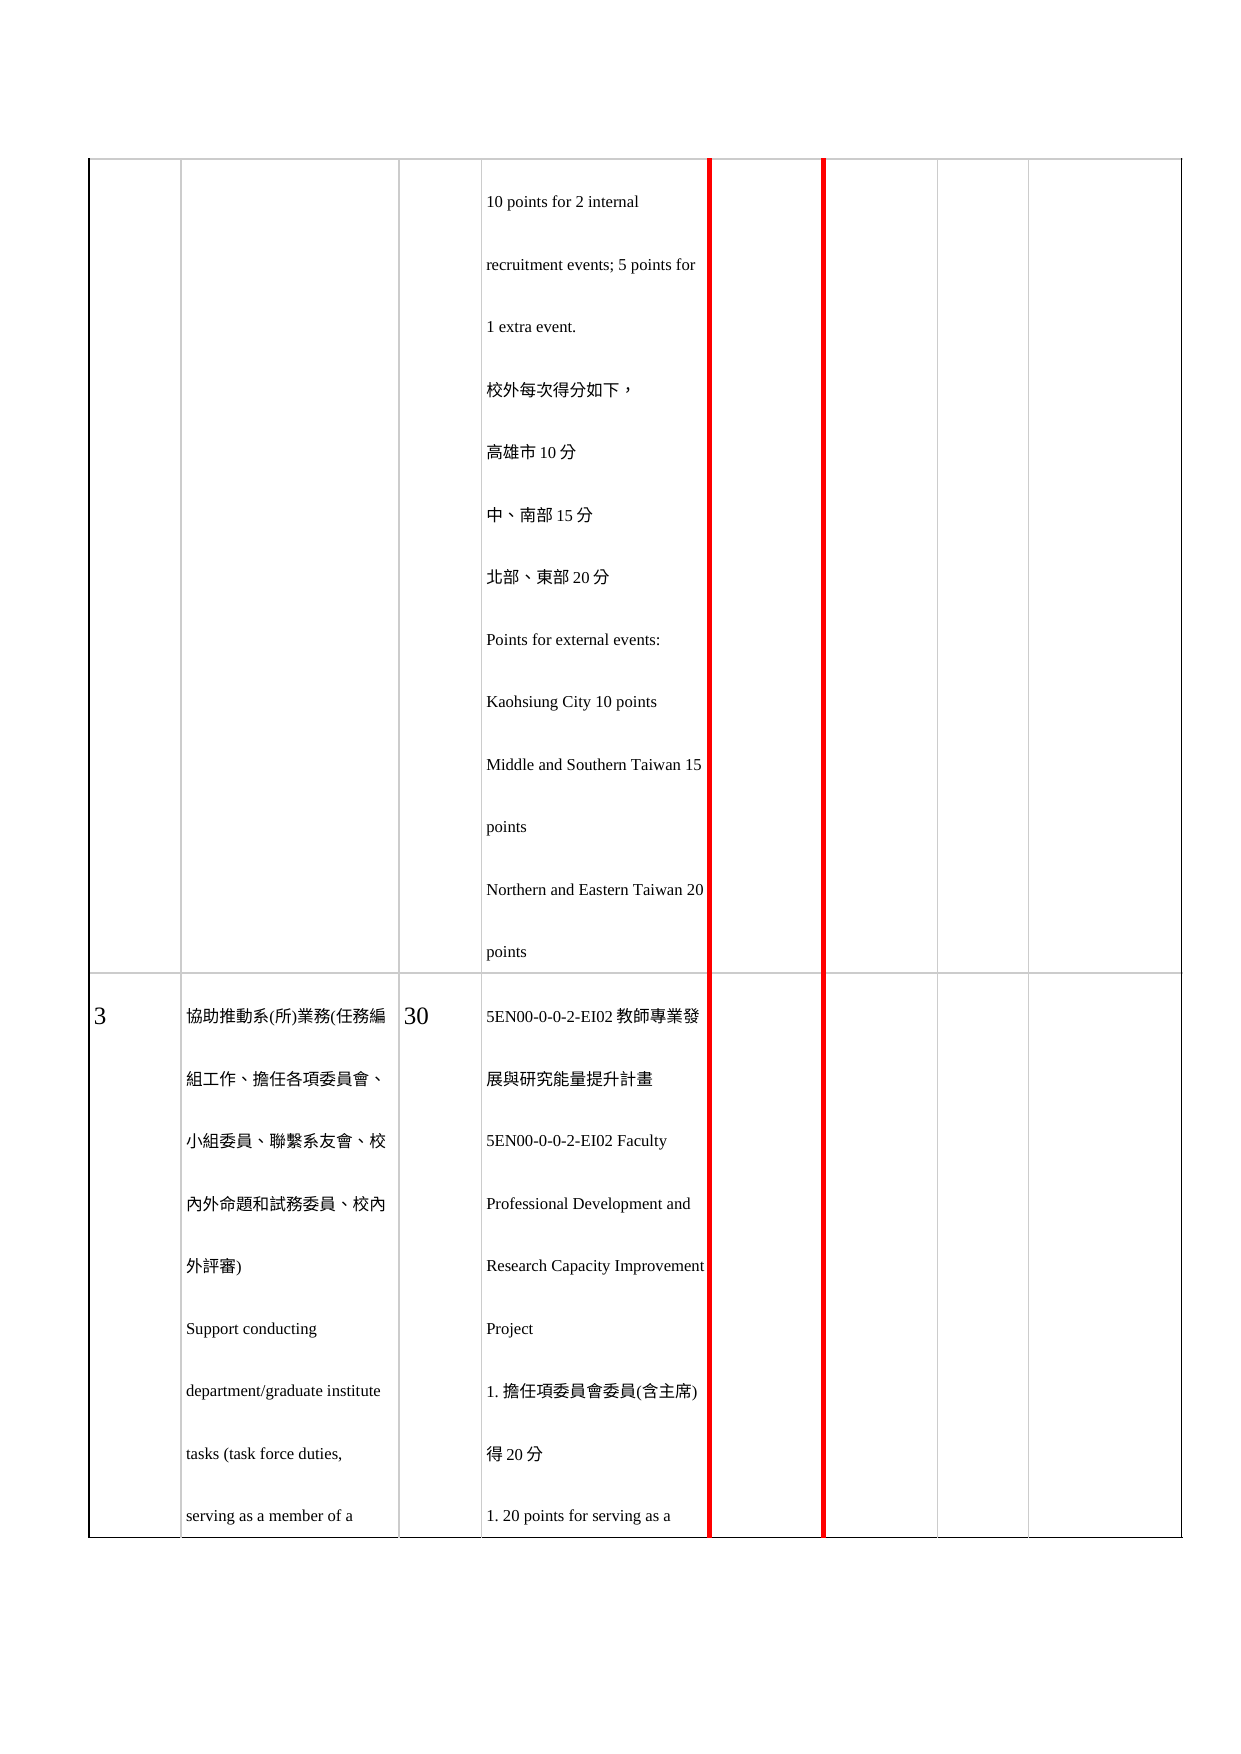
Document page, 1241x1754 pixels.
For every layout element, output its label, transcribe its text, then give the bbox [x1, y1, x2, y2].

table_cell 30 [400, 974, 481, 1536]
table_cell [712, 974, 821, 1536]
table_cell [1029, 160, 1181, 972]
table_cell [400, 160, 481, 972]
table_cell 3 [90, 974, 180, 1536]
table_cell [826, 160, 937, 972]
table_cell [938, 160, 1028, 972]
table_cell [90, 160, 180, 972]
table_cell [1029, 974, 1181, 1536]
table_cell 10 points for 2 internal recruitment events; 5 points for 1 extra event. 校外每次得分如下， 高雄市10分 中、南部15分 北部、東部20分 Points for external events: Kaohsiung City 10 points Middle and Southern Taiwan 15 points Northern and Eastern Taiwan 20 points [482, 160, 707, 972]
table_cell [938, 974, 1028, 1536]
table_cell 5EN00-0-0-2-EI02教師專業發展與研究能量提升計畫 5EN00-0-0-2-EI02 Faculty Professional Development and Research Capacity Improvement Project 1. 擔任項委員會委員(含主席)得20分 1. 20 points for serving as a [482, 974, 707, 1536]
table_cell [712, 160, 821, 972]
table_cell [826, 974, 937, 1536]
table_cell [182, 160, 398, 972]
table_cell 協助推動系(所)業務(任務編組工作、擔任各項委員會、小組委員、聯繫系友會、校內外命題和試務委員、校內外評審) Support conducting department/graduate institute tasks (task force duties, serving as a member of a [182, 974, 398, 1536]
